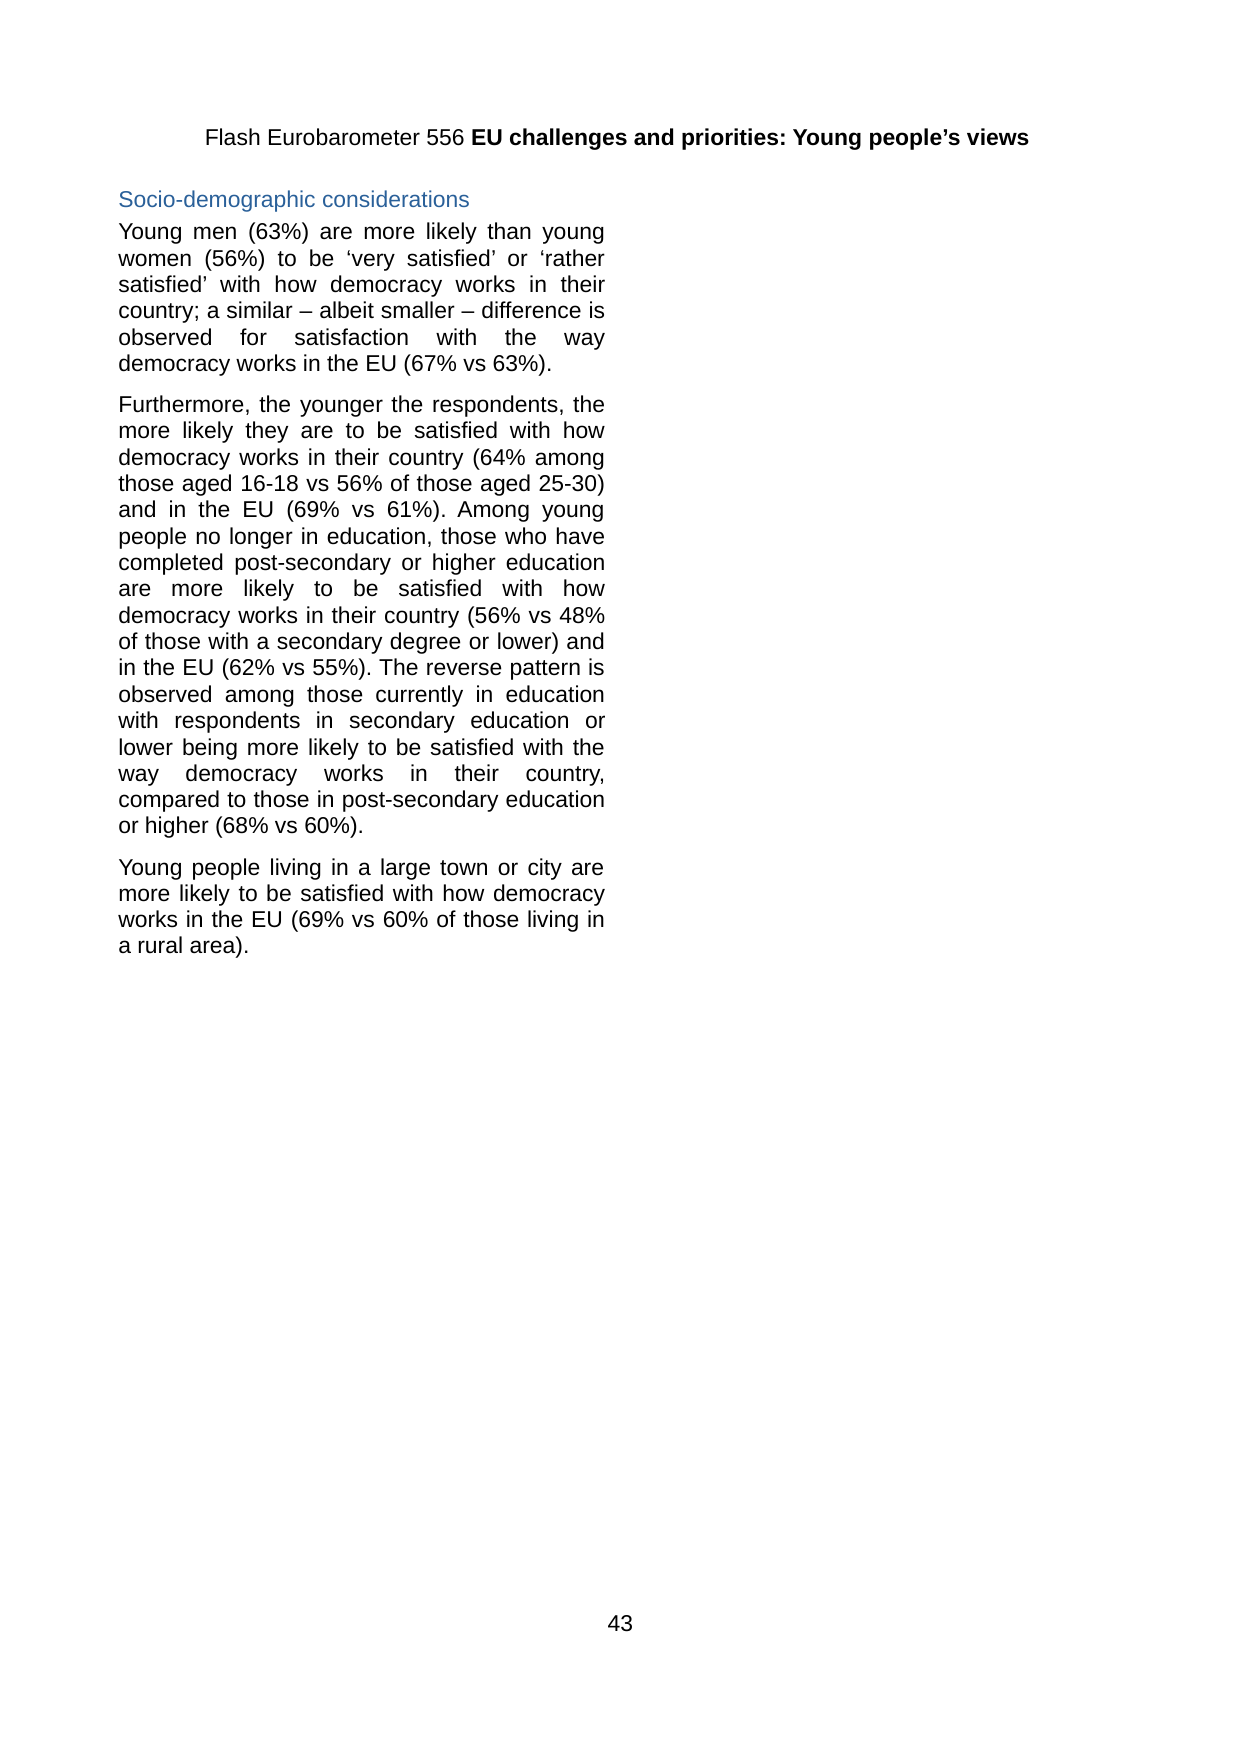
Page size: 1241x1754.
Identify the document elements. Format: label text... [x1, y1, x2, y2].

text Young men (63%) are more likely than young women (56%) to be ‘very satisfied’ or ‘rather satisfied’ with how democracy works in their country; a similar – albeit smaller – difference is observed for satisfaction with the way democracy works in the EU (67% vs 63%). [118, 218, 605, 376]
text Young people living in a large town or city are more likely to be satisfied with how democracy works in the EU (69% vs 60% of those living in a rural area). [118, 853, 605, 959]
text Socio-demographic considerations [118, 186, 605, 212]
text Furthermore, the younger the respondents, the more likely they are to be satisfied with how democracy works in their country (64% among those aged 16-18 vs 56% of those aged 25-30) and in the EU (69% vs 61%). Among young people no longer in education, those who have completed post-secondary or higher education are more likely to be satisfied with how democracy works in their country (56% vs 48% of those with a secondary degree or lower) and in the EU (62% vs 55%). The reverse pattern is observed among those currently in education with respondents in secondary education or lower being more likely to be satisfied with the way democracy works in their country, compared to those in post-secondary education or higher (68% vs 60%). [118, 391, 605, 839]
